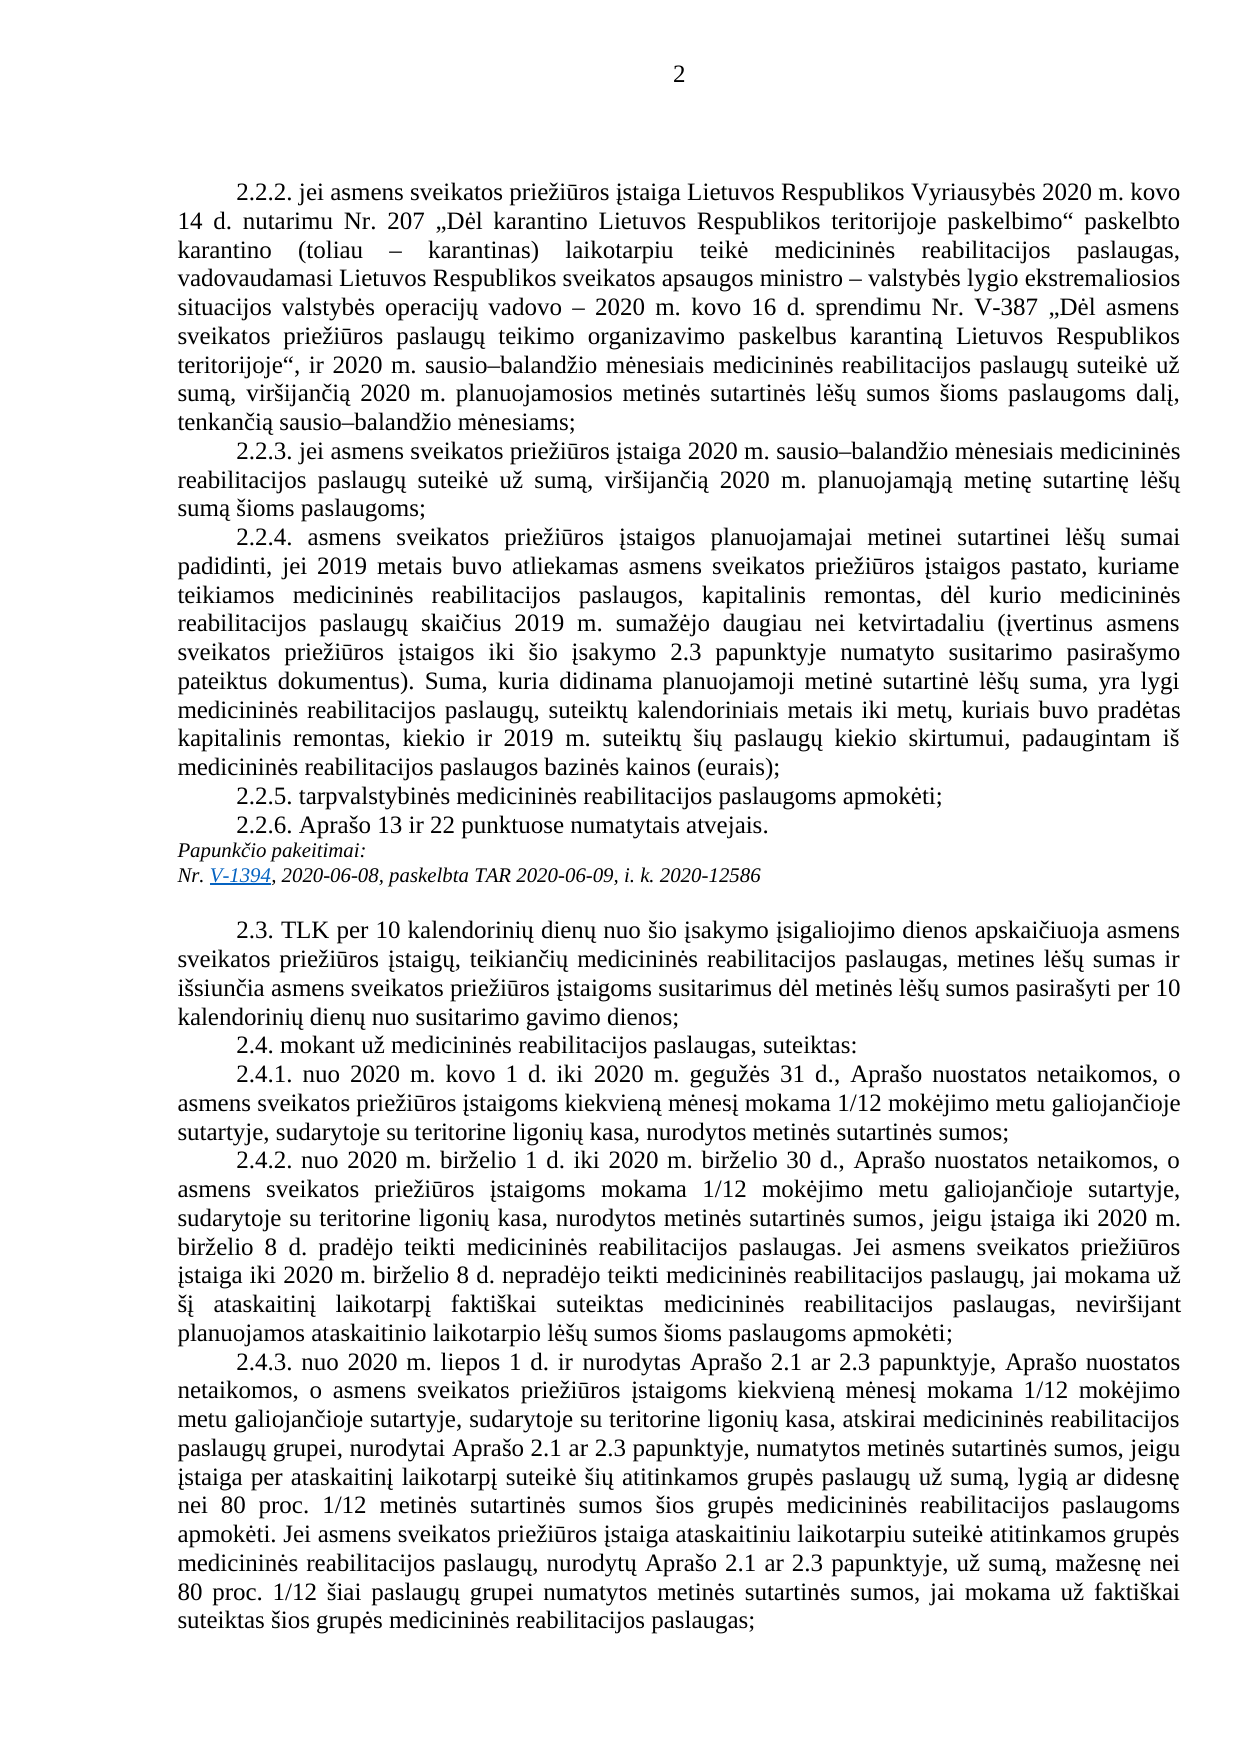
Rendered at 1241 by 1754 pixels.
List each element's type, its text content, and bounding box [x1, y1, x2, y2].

text 2.2.2. jei asmens sveikatos priežiūros įstaiga Lietuvos Respublikos Vyriausybės 2020 m. kovo 14 d. nutarimu Nr. 207 „Dėl karantino Lietuvos Respublikos teritorijoje paskelbimo“ paskelbto karantino (toliau – karantinas) laikotarpiu teikė medicininės reabilitacijos paslaugas, vadovaudamasi Lietuvos Respublikos sveikatos apsaugos ministro – valstybės lygio ekstremaliosios situacijos valstybės operacijų vadovo – 2020 m. kovo 16 d. sprendimu Nr. V-387 „Dėl asmens sveikatos priežiūros paslaugų teikimo organizavimo paskelbus karantiną Lietuvos Respublikos teritorijoje“, ir 2020 m. sausio–balandžio mėnesiais medicininės reabilitacijos paslaugų suteikė už sumą, viršijančią 2020 m. planuojamosios metinės sutartinės lėšų sumos šioms paslaugoms dalį, tenkančią sausio–balandžio mėnesiams; [177, 177, 1181, 436]
text 2.4. mokant už medicininės reabilitacijos paslaugas, suteiktas: [177, 1030, 1181, 1059]
text 2.2.6. Aprašo 13 ir 22 punktuose numatytais atvejais. [177, 810, 1181, 838]
text 2.4.3. nuo 2020 m. liepos 1 d. ir nurodytas Aprašo 2.1 ar 2.3 papunktyje, Aprašo nuostatos netaikomos, o asmens sveikatos priežiūros įstaigoms kiekvieną mėnesį mokama 1/12 mokėjimo metu galiojančioje sutartyje, sudarytoje su teritorine ligonių kasa, atskirai medicininės reabilitacijos paslaugų grupei, nurodytai Aprašo 2.1 ar 2.3 papunktyje, numatytos metinės sutartinės sumos, jeigu įstaiga per ataskaitinį laikotarpį suteikė šių atitinkamos grupės paslaugų už sumą, lygią ar didesnę nei 80 proc. 1/12 metinės sutartinės sumos šios grupės medicininės reabilitacijos paslaugoms apmokėti. Jei asmens sveikatos priežiūros įstaiga ataskaitiniu laikotarpiu suteikė atitinkamos grupės medicininės reabilitacijos paslaugų, nurodytų Aprašo 2.1 ar 2.3 papunktyje, už sumą, mažesnę nei 80 proc. 1/12 šiai paslaugų grupei numatytos metinės sutartinės sumos, jai mokama už faktiškai suteiktas šios grupės medicininės reabilitacijos paslaugas; [177, 1347, 1181, 1634]
text 2.3. TLK per 10 kalendorinių dienų nuo šio įsakymo įsigaliojimo dienos apskaičiuoja asmens sveikatos priežiūros įstaigų, teikiančių medicininės reabilitacijos paslaugas, metines lėšų sumas ir išsiunčia asmens sveikatos priežiūros įstaigoms susitarimus dėl metinės lėšų sumos pasirašyti per 10 kalendorinių dienų nuo susitarimo gavimo dienos; [177, 915, 1181, 1030]
text Nr. V-1394, 2020-06-08, paskelbta TAR 2020-06-09, i. k. 2020-12586 [177, 862, 1181, 887]
text 2.4.1. nuo 2020 m. kovo 1 d. iki 2020 m. gegužės 31 d., Aprašo nuostatos netaikomos, o asmens sveikatos priežiūros įstaigoms kiekvieną mėnesį mokama 1/12 mokėjimo metu galiojančioje sutartyje, sudarytoje su teritorine ligonių kasa, nurodytos metinės sutartinės sumos; [177, 1059, 1181, 1145]
text 2.4.2. nuo 2020 m. birželio 1 d. iki 2020 m. birželio 30 d., Aprašo nuostatos netaikomos, o asmens sveikatos priežiūros įstaigoms mokama 1/12 mokėjimo metu galiojančioje sutartyje, sudarytoje su teritorine ligonių kasa, nurodytos metinės sutartinės sumos, jeigu įstaiga iki 2020 m. birželio 8 d. pradėjo teikti medicininės reabilitacijos paslaugas. Jei asmens sveikatos priežiūros įstaiga iki 2020 m. birželio 8 d. nepradėjo teikti medicininės reabilitacijos paslaugų, jai mokama už šį ataskaitinį laikotarpį faktiškai suteiktas medicininės reabilitacijos paslaugas, neviršijant planuojamos ataskaitinio laikotarpio lėšų sumos šioms paslaugoms apmokėti; [177, 1145, 1181, 1347]
text Papunkčio pakeitimai: [177, 838, 1181, 862]
text 2.2.3. jei asmens sveikatos priežiūros įstaiga 2020 m. sausio–balandžio mėnesiais medicininės reabilitacijos paslaugų suteikė už sumą, viršijančią 2020 m. planuojamąją metinę sutartinę lėšų sumą šioms paslaugoms; [177, 436, 1181, 522]
text 2.2.4. asmens sveikatos priežiūros įstaigos planuojamajai metinei sutartinei lėšų sumai padidinti, jei 2019 metais buvo atliekamas asmens sveikatos priežiūros įstaigos pastato, kuriame teikiamos medicininės reabilitacijos paslaugos, kapitalinis remontas, dėl kurio medicininės reabilitacijos paslaugų skaičius 2019 m. sumažėjo daugiau nei ketvirtadaliu (įvertinus asmens sveikatos priežiūros įstaigos iki šio įsakymo 2.3 papunktyje numatyto susitarimo pasirašymo pateiktus dokumentus). Suma, kuria didinama planuojamoji metinė sutartinė lėšų suma, yra lygi medicininės reabilitacijos paslaugų, suteiktų kalendoriniais metais iki metų, kuriais buvo pradėtas kapitalinis remontas, kiekio ir 2019 m. suteiktų šių paslaugų kiekio skirtumui, padaugintam iš medicininės reabilitacijos paslaugos bazinės kainos (eurais); [177, 522, 1181, 781]
text 2.2.5. tarpvalstybinės medicininės reabilitacijos paslaugoms apmokėti; [177, 781, 1181, 810]
